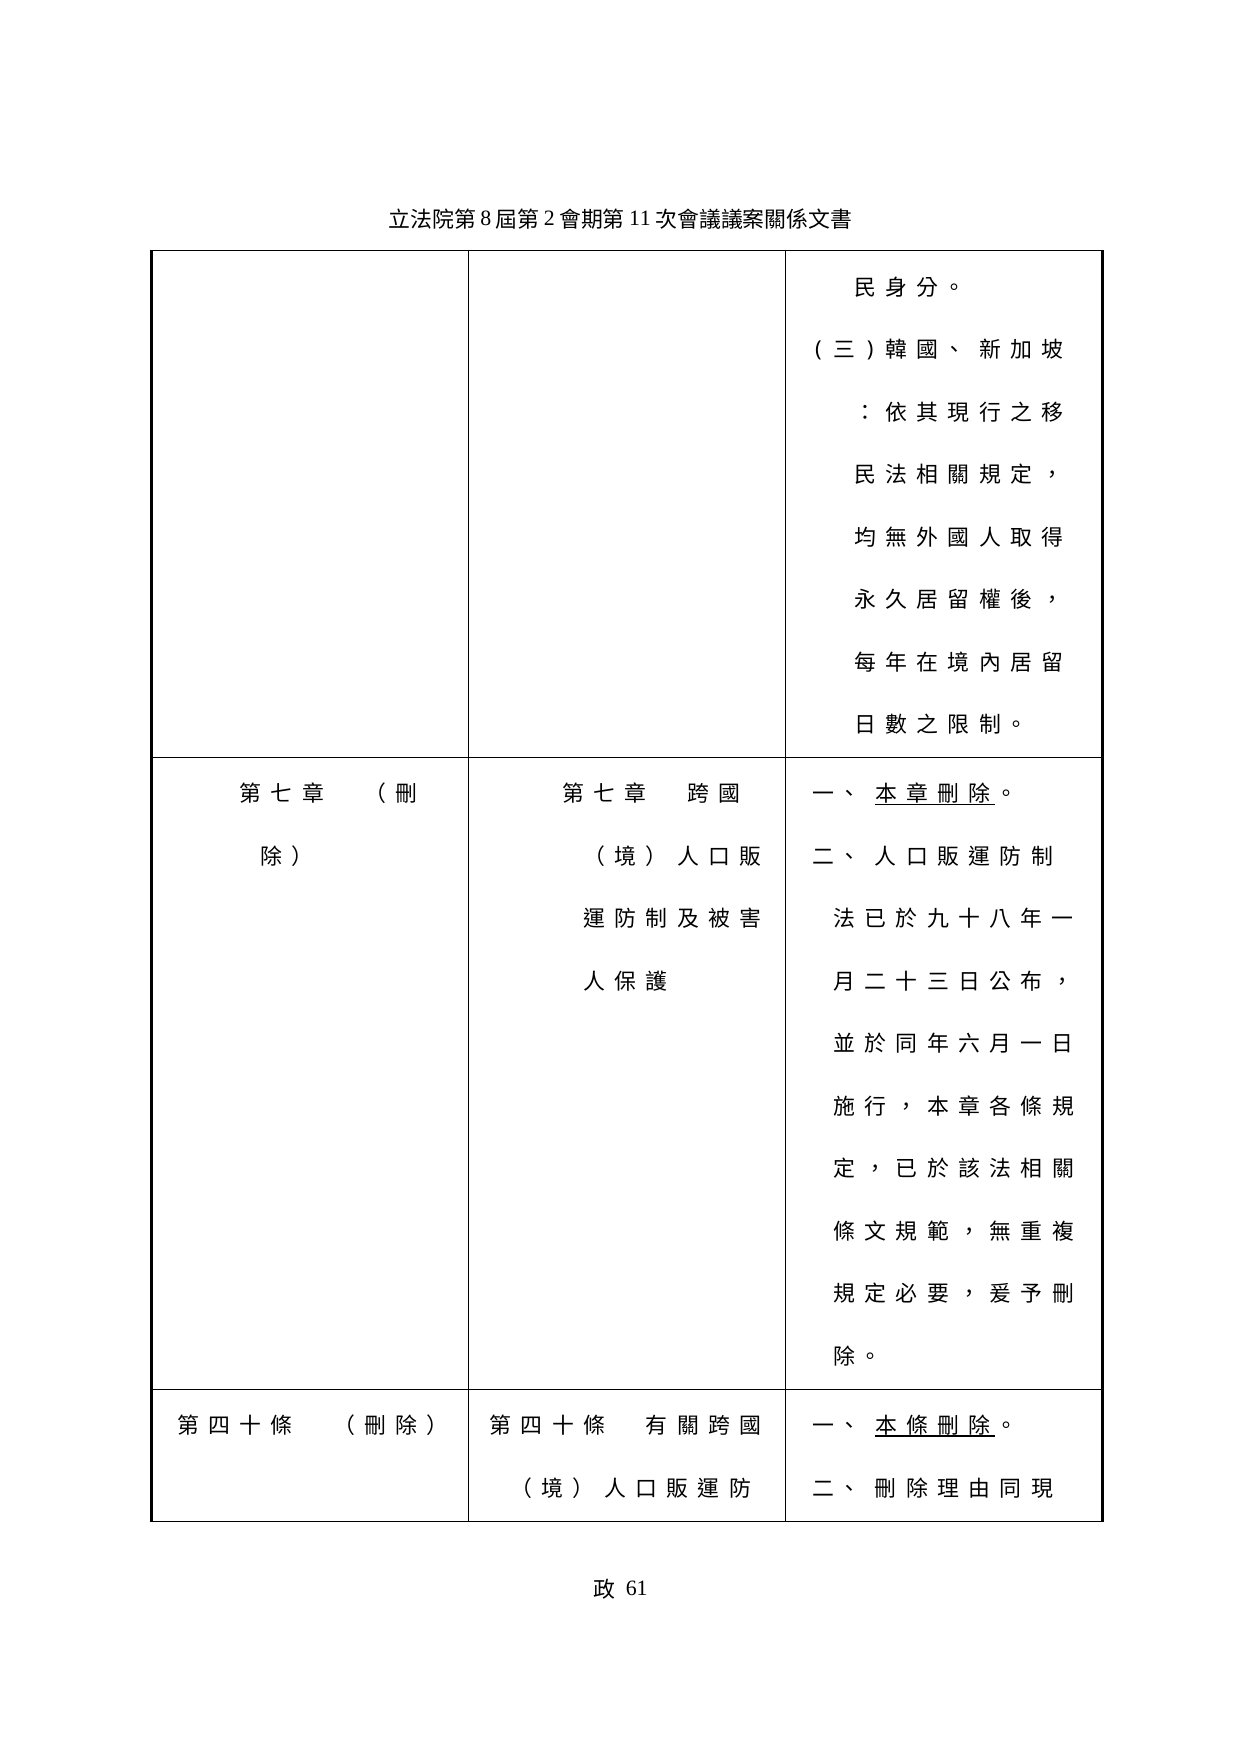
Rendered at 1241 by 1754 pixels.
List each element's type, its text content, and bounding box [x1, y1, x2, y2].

table_cell 第三十三條 入出國及移民署對有下列情形之一者，撤銷或廢止其永久居留許可，並註銷其外僑永久居留證： 一、申請資料虛偽或不實。 二、持用不法取得、偽造或變造之證件。 三、經判處一年有期徒刑以上之刑確定。但因過失犯罪者，不在此限。 四、出國五年以上。 五、回復我國國籍。 六、取得我國國籍。 七、兼具我國國籍。 八、受驅逐出國。 [153, 251, 468, 757]
table_cell 第四十條 有關跨國（境）人口販運防 [469, 1390, 785, 1521]
table_cell 一、本章刪除。 二、人口販運防制法已於九十八年一月二十三日公布，並於同年六月一日施行，本章各條規定，已於該法相關條文規範，無重複規定必要，爰予刪除。 [786, 758, 1101, 1389]
table_cell 民身分。 (三)韓國、新加坡：依其現行之移民法相關規定，均無外國人取得永久居留權後，每年在境內居留日數之限制。 [786, 251, 1101, 757]
table_cell [469, 251, 785, 757]
table_cell 第七章 跨國（境）人口販運防制及被害人保護 [469, 758, 785, 1389]
table_cell 第七章 （刪除） [153, 758, 468, 1389]
table_cell 一、本條刪除。 二、刪除理由同現 [786, 1390, 1101, 1521]
table_cell 第四十條 （刪除） [153, 1390, 468, 1521]
